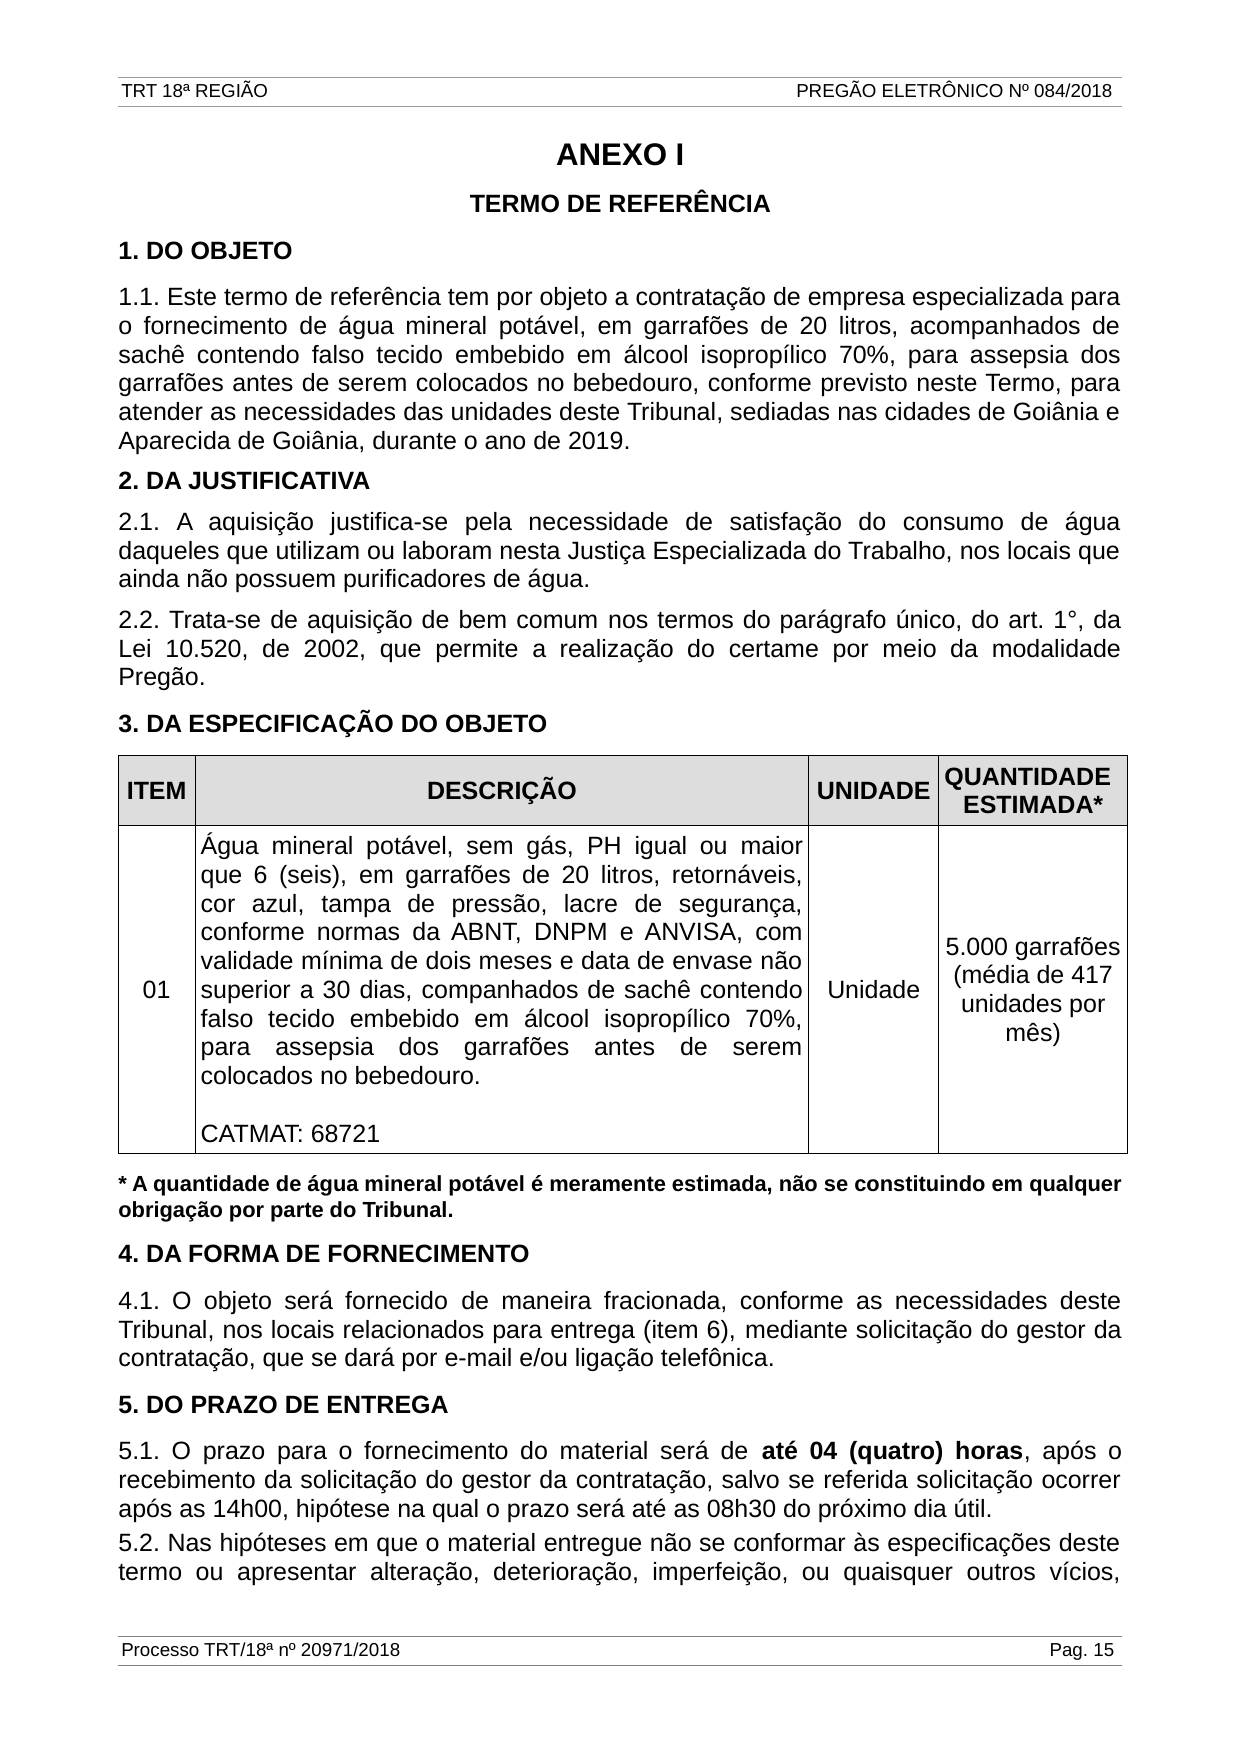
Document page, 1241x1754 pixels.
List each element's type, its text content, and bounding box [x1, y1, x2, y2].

text 2. DA JUSTIFICATIVA [118, 466, 1122, 495]
table_header DESCRIÇÃO [196, 756, 808, 825]
text 3. DA ESPECIFICAÇÃO DO OBJETO [118, 709, 1122, 738]
text 1. DO OBJETO [118, 236, 1122, 264]
table_header UNIDADE [809, 756, 938, 825]
table_header QUANTIDADE ESTIMADA* [939, 756, 1127, 825]
text 5.1. O prazo para o fornecimento do material será de até 04 (quatro) horas, após o recebimento da solicitação do gestor da contratação, salvo se referida solicitação ocorrer após as 14h00, hipótese na qual o prazo será até as 08h30 do próximo dia útil. [118, 1436, 1122, 1522]
text ANEXO I [118, 136, 1122, 171]
table_header ITEM [119, 756, 195, 825]
text 4.1. O objeto será fornecido de maneira fracionada, conforme as necessidades deste Tribunal, nos locais relacionados para entrega (item 6), mediante solicitação do gestor da contratação, que se dará por e-mail e/ou ligação telefônica. [118, 1286, 1122, 1372]
table_cell 01 [119, 826, 195, 1153]
table_cell Unidade [809, 826, 938, 1153]
text 4. DA FORMA DE FORNECIMENTO [118, 1239, 1122, 1268]
text 2.1. A aquisição justifica-se pela necessidade de satisfação do consumo de água daqueles que utilizam ou laboram nesta Justiça Especializada do Trabalho, nos locais que ainda não possuem purificadores de água. [118, 507, 1122, 593]
text 5. DO PRAZO DE ENTREGA [118, 1390, 1122, 1418]
table_cell Água mineral potável, sem gás, PH igual ou maior que 6 (seis), em garrafões de 20 litros, retornáveis, cor azul, tampa de pressão, lacre de segurança, conforme normas da ABNT, DNPM e ANVISA, com validade mínima de dois meses e data de envase não superior a 30 dias, companhados de sachê contendo falso tecido embebido em álcool isopropílico 70%, para assepsia dos garrafões antes de serem colocados no bebedouro. CATMAT: 68721 [196, 826, 808, 1153]
text 5.2. Nas hipóteses em que o material entregue não se conformar às especificações deste termo ou apresentar alteração, deterioração, imperfeição, ou quaisquer outros vícios, [118, 1528, 1122, 1586]
text * A quantidade de água mineral potável é meramente estimada, não se constituindo em qualquer obrigação por parte do Tribunal. [118, 1171, 1122, 1222]
text 2.2. Trata-se de aquisição de bem comum nos termos do parágrafo único, do art. 1°, da Lei 10.520, de 2002, que permite a realização do certame por meio da modalidade Pregão. [118, 605, 1122, 691]
text TERMO DE REFERÊNCIA [118, 189, 1122, 218]
text 1.1. Este termo de referência tem por objeto a contratação de empresa especializada para o fornecimento de água mineral potável, em garrafões de 20 litros, acompanhados de sachê contendo falso tecido embebido em álcool isopropílico 70%, para assepsia dos garrafões antes de serem colocados no bebedouro, conforme previsto neste Termo, para atender as necessidades das unidades deste Tribunal, sediadas nas cidades de Goiânia e Aparecida de Goiânia, durante o ano de 2019. [118, 282, 1122, 454]
table_cell 5.000 garrafões (média de 417 unidades por mês) [939, 826, 1127, 1153]
